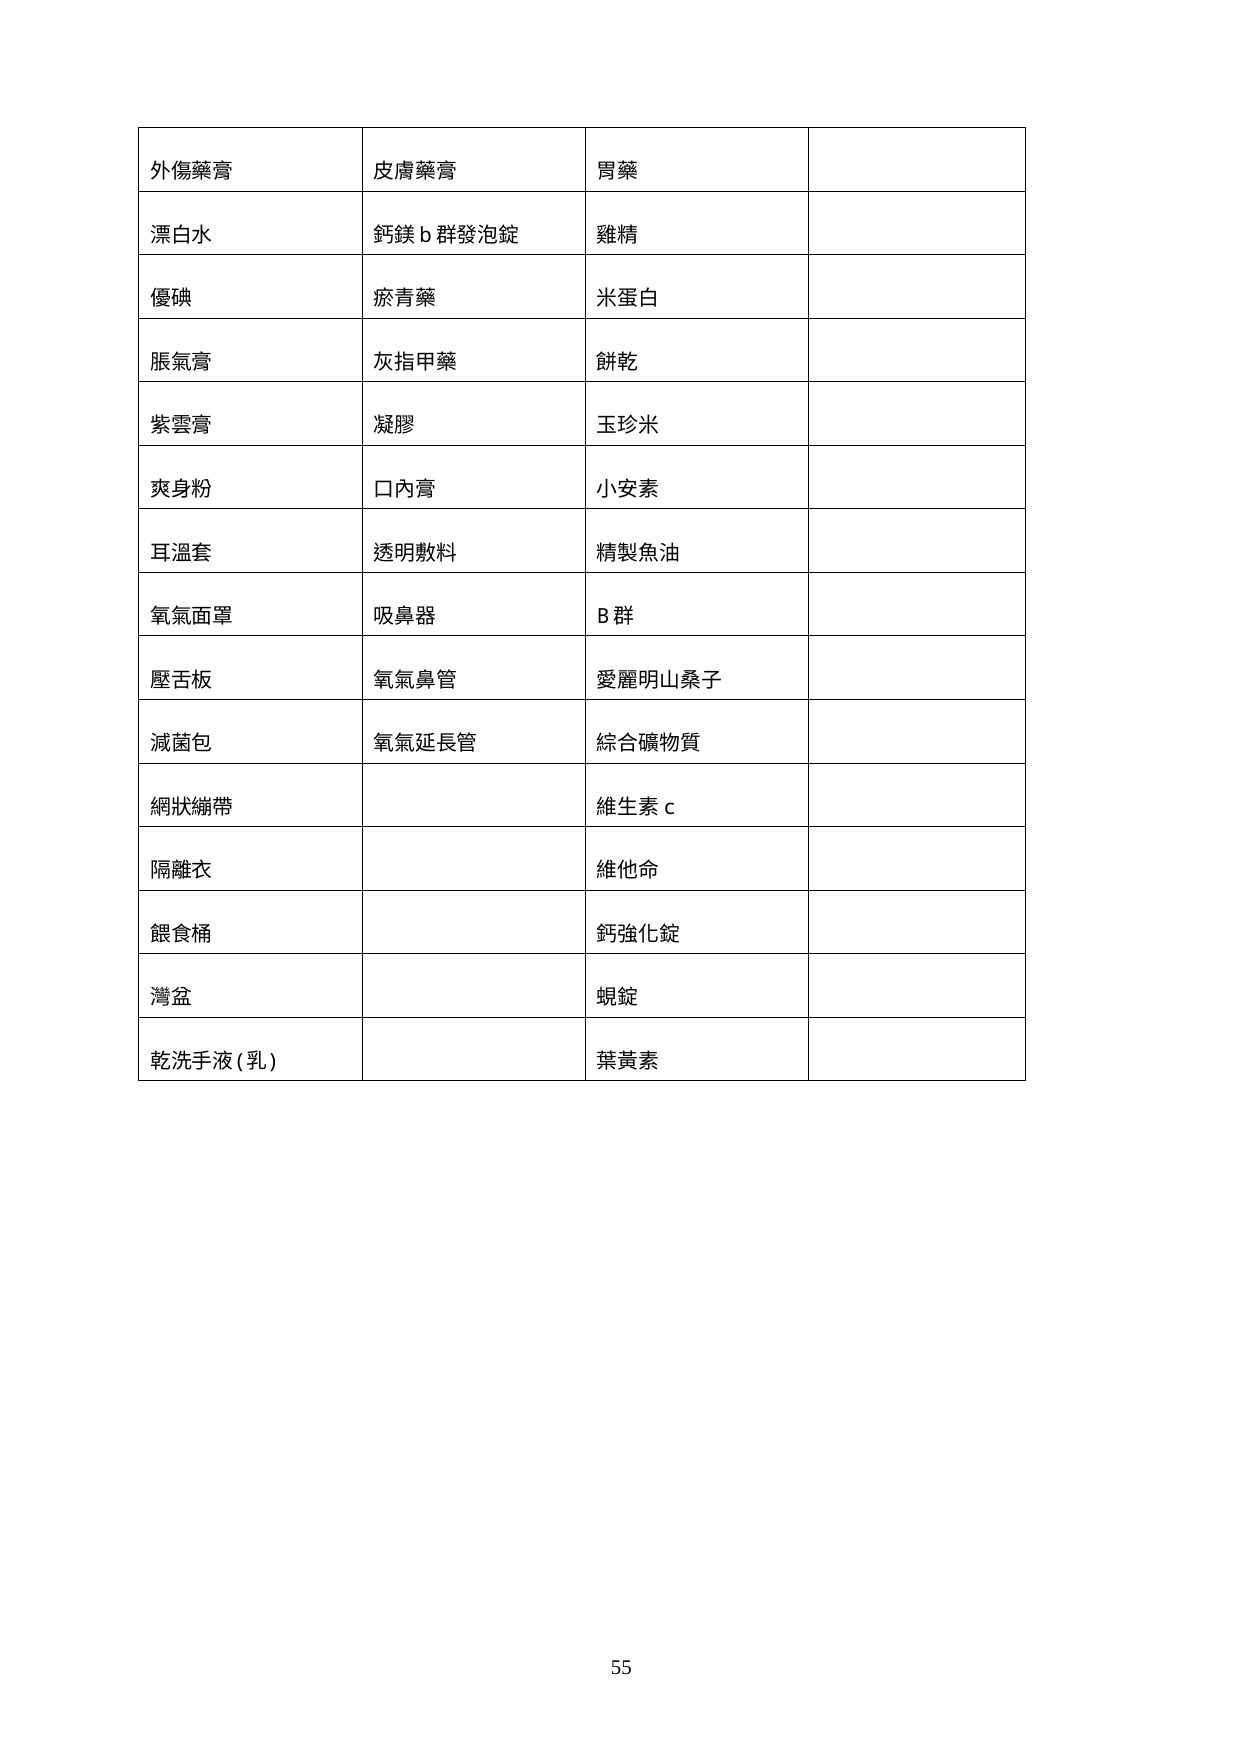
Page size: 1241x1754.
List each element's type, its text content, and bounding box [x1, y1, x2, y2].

table_cell 乾洗手液(乳) [139, 1018, 362, 1080]
table_cell 蜆錠 [586, 954, 808, 1017]
table_cell 玉珍米 [586, 382, 808, 445]
table_cell 優碘 [139, 255, 362, 318]
table_cell 雞精 [586, 192, 808, 254]
table_cell [809, 255, 1025, 318]
table_cell [809, 891, 1025, 953]
table_cell 愛麗明山桑子 [586, 636, 808, 699]
table_cell [809, 573, 1025, 635]
table_cell [809, 954, 1025, 1017]
table_cell 灣盆 [139, 954, 362, 1017]
table_cell 外傷藥膏 [139, 128, 362, 191]
table_cell 壓舌板 [139, 636, 362, 699]
table_cell [809, 509, 1025, 572]
table_cell 口內膏 [363, 446, 585, 508]
table_cell 胃藥 [586, 128, 808, 191]
table_cell [809, 700, 1025, 762]
table_cell 灰指甲藥 [363, 319, 585, 381]
table_cell 鈣鎂b群發泡錠 [363, 192, 585, 254]
table_cell 葉黃素 [586, 1018, 808, 1080]
table_cell 瘀青藥 [363, 255, 585, 318]
table_cell 凝膠 [363, 382, 585, 445]
table_cell [809, 319, 1025, 381]
table_cell [809, 636, 1025, 699]
table_cell 透明敷料 [363, 509, 585, 572]
table_cell 精製魚油 [586, 509, 808, 572]
table_cell [809, 764, 1025, 826]
table_cell [809, 192, 1025, 254]
table_cell [809, 446, 1025, 508]
table_cell 維他命 [586, 827, 808, 889]
table_cell 氧氣鼻管 [363, 636, 585, 699]
table_cell 氧氣延長管 [363, 700, 585, 762]
table_cell 小安素 [586, 446, 808, 508]
table_cell 漂白水 [139, 192, 362, 254]
table_cell 米蛋白 [586, 255, 808, 318]
table_cell [363, 827, 585, 889]
table_cell 維生素c [586, 764, 808, 826]
table_cell 吸鼻器 [363, 573, 585, 635]
table_cell 減菌包 [139, 700, 362, 762]
table_cell [809, 382, 1025, 445]
table_cell 隔離衣 [139, 827, 362, 889]
table_cell 氧氣面罩 [139, 573, 362, 635]
table_cell 餵食桶 [139, 891, 362, 953]
table_cell 耳溫套 [139, 509, 362, 572]
table_cell 網狀繃帶 [139, 764, 362, 826]
table_cell [363, 891, 585, 953]
table_cell 爽身粉 [139, 446, 362, 508]
table_cell [363, 1018, 585, 1080]
table_cell [809, 1018, 1025, 1080]
table_cell 鈣強化錠 [586, 891, 808, 953]
table_cell 綜合礦物質 [586, 700, 808, 762]
table_cell [809, 128, 1025, 191]
table_cell [363, 954, 585, 1017]
table_cell B群 [586, 573, 808, 635]
table_cell 餅乾 [586, 319, 808, 381]
table_cell [809, 827, 1025, 889]
table_cell 紫雲膏 [139, 382, 362, 445]
table_cell 脹氣膏 [139, 319, 362, 381]
table_cell [363, 764, 585, 826]
table_cell 皮膚藥膏 [363, 128, 585, 191]
